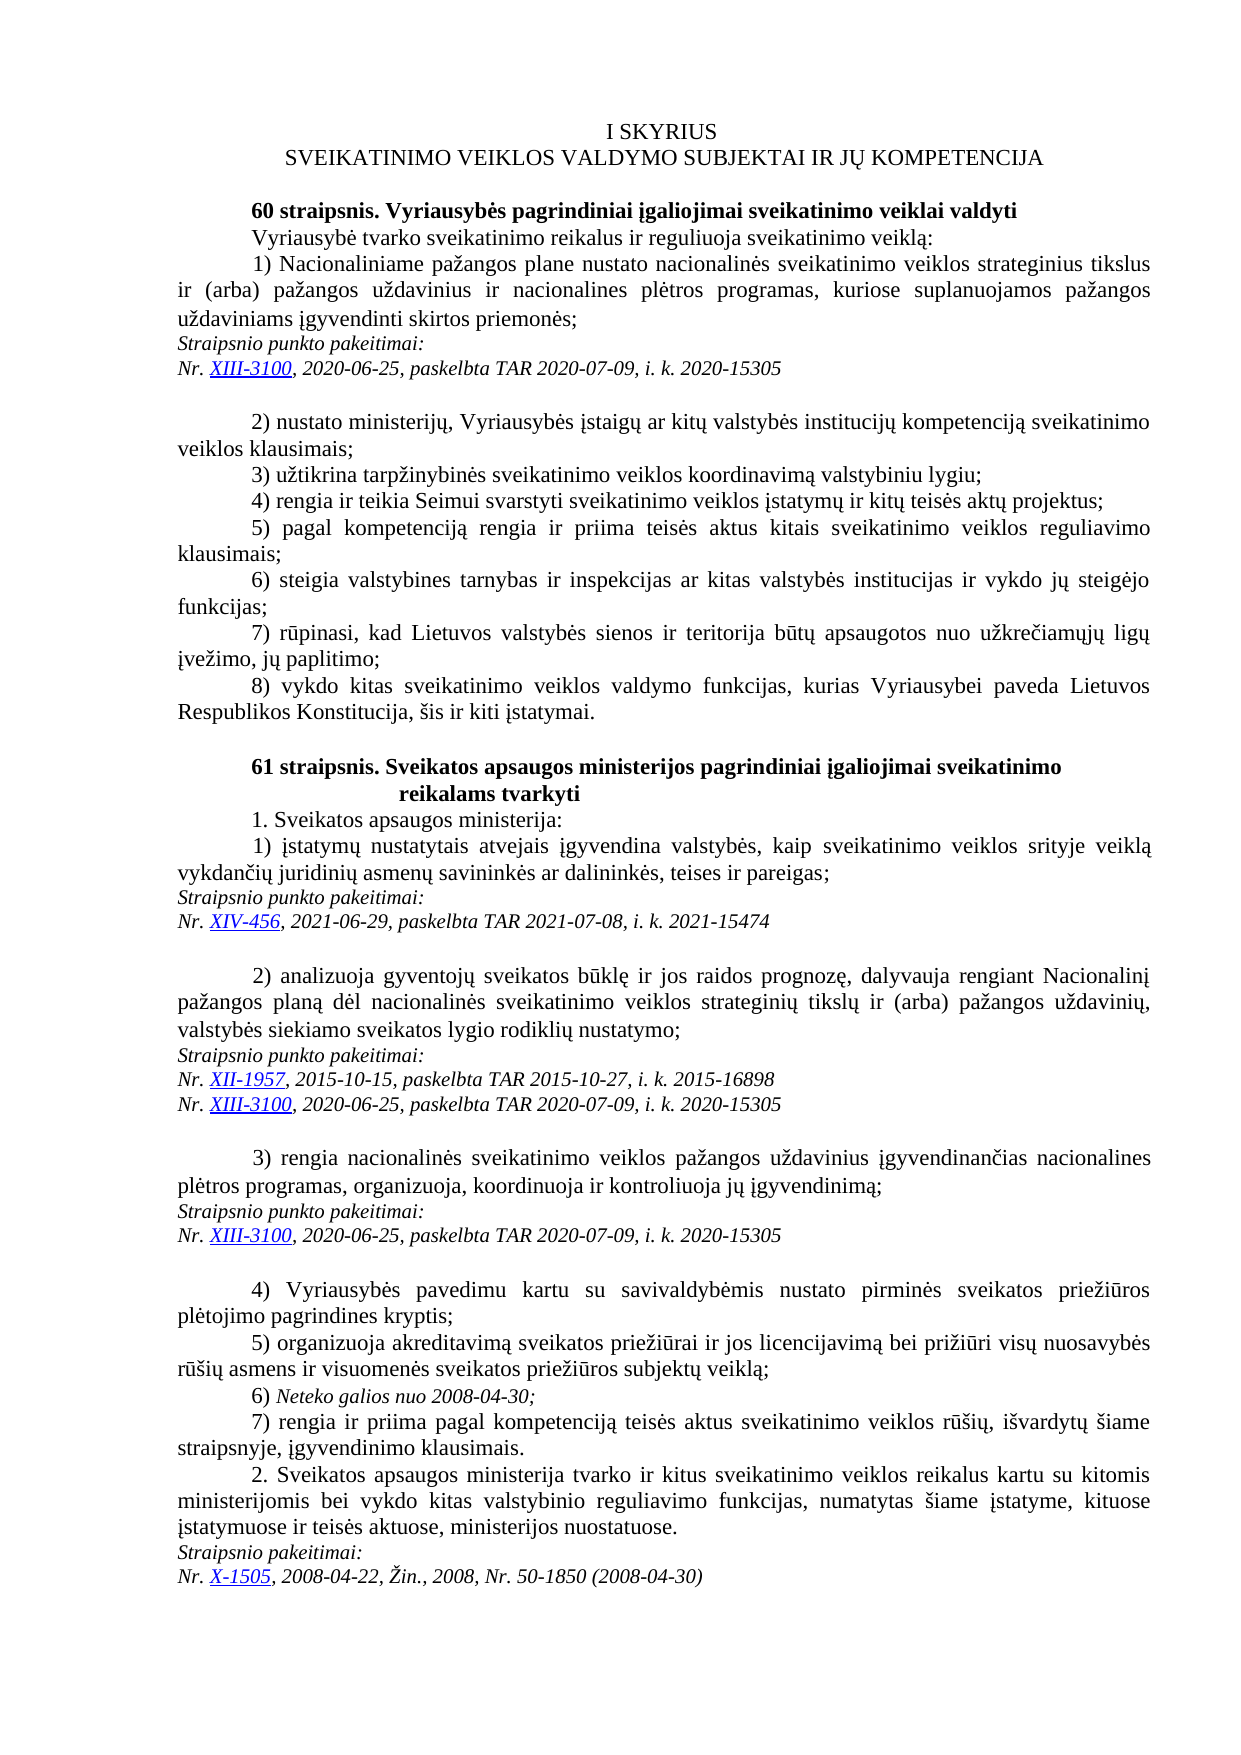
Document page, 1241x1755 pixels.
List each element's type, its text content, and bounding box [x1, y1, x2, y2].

text reikalams tvarkyti [399, 779, 1152, 806]
text 61 straipsnis. Sveikatos apsaugos ministerijos pagrindiniai įgaliojimai sveikatinimo [177, 753, 1152, 779]
text SVEIKATINIMO VEIKLOS VALDYMO SUBJEKTAI IR JŲ KOMPETENCIJA [177, 144, 1152, 171]
text Nr. XIII-3100, 2020-06-25, paskelbta TAR 2020-07-09, i. k. 2020-15305 [177, 1223, 1152, 1247]
text Vyriausybė tvarko sveikatinimo reikalus ir reguliuoja sveikatinimo veiklą: [177, 223, 1152, 250]
text 3) rengia nacionalinės sveikatinimo veiklos pažangos uždavinius įgyvendinančias nacionalines plėtros programas, organizuoja, koordinuoja ir kontroliuoja jų įgyvendinimą; [177, 1144, 1152, 1199]
text 8) vykdo kitas sveikatinimo veiklos valdymo funkcijas, kurias Vyriausybei paveda Lietuvos Respublikos Konstitucija, šis ir kiti įstatymai. [177, 672, 1152, 724]
text 4) Vyriausybės pavedimu kartu su savivaldybėmis nustato pirminės sveikatos priežiūros plėtojimo pagrindines kryptis; [177, 1276, 1152, 1329]
text Straipsnio punkto pakeitimai: [177, 1043, 1152, 1067]
text 7) rūpinasi, kad Lietuvos valstybės sienos ir teritorija būtų apsaugotos nuo užkrečiamųjų ligų įvežimo, jų paplitimo; [177, 619, 1152, 672]
text Nr. X-1505, 2008-04-22, Žin., 2008, Nr. 50-1850 (2008-04-30) [177, 1564, 1152, 1588]
text 60 straipsnis. Vyriausybės pagrindiniai įgaliojimai sveikatinimo veiklai valdyti [177, 197, 1152, 223]
text 1) įstatymų nustatytais atvejais įgyvendina valstybės, kaip sveikatinimo veiklos srityje veiklą vykdančių juridinių asmenų savininkės ar dalininkės, teises ir pareigas; [177, 832, 1152, 885]
text 1. Sveikatos apsaugos ministerija: [177, 806, 1152, 832]
text Straipsnio punkto pakeitimai: [177, 885, 1152, 909]
text Straipsnio punkto pakeitimai: [177, 331, 1152, 355]
text 3) užtikrina tarpžinybinės sveikatinimo veiklos koordinavimą valstybiniu lygiu; [177, 461, 1152, 487]
text Nr. XIV-456, 2021-06-29, paskelbta TAR 2021-07-08, i. k. 2021-15474 [177, 909, 1152, 933]
text 1) Nacionaliniame pažangos plane nustato nacionalinės sveikatinimo veiklos strateginius tikslus ir (arba) pažangos uždavinius ir nacionalines plėtros programas, kuriose suplanuojamos pažangos uždaviniams įgyvendinti skirtos priemonės; [177, 250, 1152, 331]
text Nr. XIII-3100, 2020-06-25, paskelbta TAR 2020-07-09, i. k. 2020-15305 [177, 1091, 1152, 1116]
text I SKYRIUS [177, 118, 1152, 144]
text 7) rengia ir priima pagal kompetenciją teisės aktus sveikatinimo veiklos rūšių, išvardytų šiame straipsnyje, įgyvendinimo klausimais. [177, 1408, 1152, 1461]
text 6) Neteko galios nuo 2008-04-30; [177, 1382, 1152, 1408]
text Straipsnio pakeitimai: [177, 1540, 1152, 1564]
text 5) organizuoja akreditavimą sveikatos priežiūrai ir jos licencijavimą bei prižiūri visų nuosavybės rūšių asmens ir visuomenės sveikatos priežiūros subjektų veiklą; [177, 1329, 1152, 1382]
text 6) steigia valstybines tarnybas ir inspekcijas ar kitas valstybės institucijas ir vykdo jų steigėjo funkcijas; [177, 566, 1152, 619]
text Nr. XII-1957, 2015-10-15, paskelbta TAR 2015-10-27, i. k. 2015-16898 [177, 1067, 1152, 1091]
text 2) nustato ministerijų, Vyriausybės įstaigų ar kitų valstybės institucijų kompetenciją sveikatinimo veiklos klausimais; [177, 408, 1152, 461]
text 2) analizuoja gyventojų sveikatos būklę ir jos raidos prognozę, dalyvauja rengiant Nacionalinį pažangos planą dėl nacionalinės sveikatinimo veiklos strateginių tikslų ir (arba) pažangos uždavinių, valstybės siekiamo sveikatos lygio rodiklių nustatymo; [177, 962, 1152, 1043]
text Nr. XIII-3100, 2020-06-25, paskelbta TAR 2020-07-09, i. k. 2020-15305 [177, 355, 1152, 379]
text Straipsnio punkto pakeitimai: [177, 1199, 1152, 1223]
text 5) pagal kompetenciją rengia ir priima teisės aktus kitais sveikatinimo veiklos reguliavimo klausimais; [177, 514, 1152, 566]
text 4) rengia ir teikia Seimui svarstyti sveikatinimo veiklos įstatymų ir kitų teisės aktų projektus; [177, 487, 1152, 514]
text 2. Sveikatos apsaugos ministerija tvarko ir kitus sveikatinimo veiklos reikalus kartu su kitomis ministerijomis bei vykdo kitas valstybinio reguliavimo funkcijas, numatytas šiame įstatyme, kituose įstatymuose ir teisės aktuose, ministerijos nuostatuose. [177, 1461, 1152, 1540]
